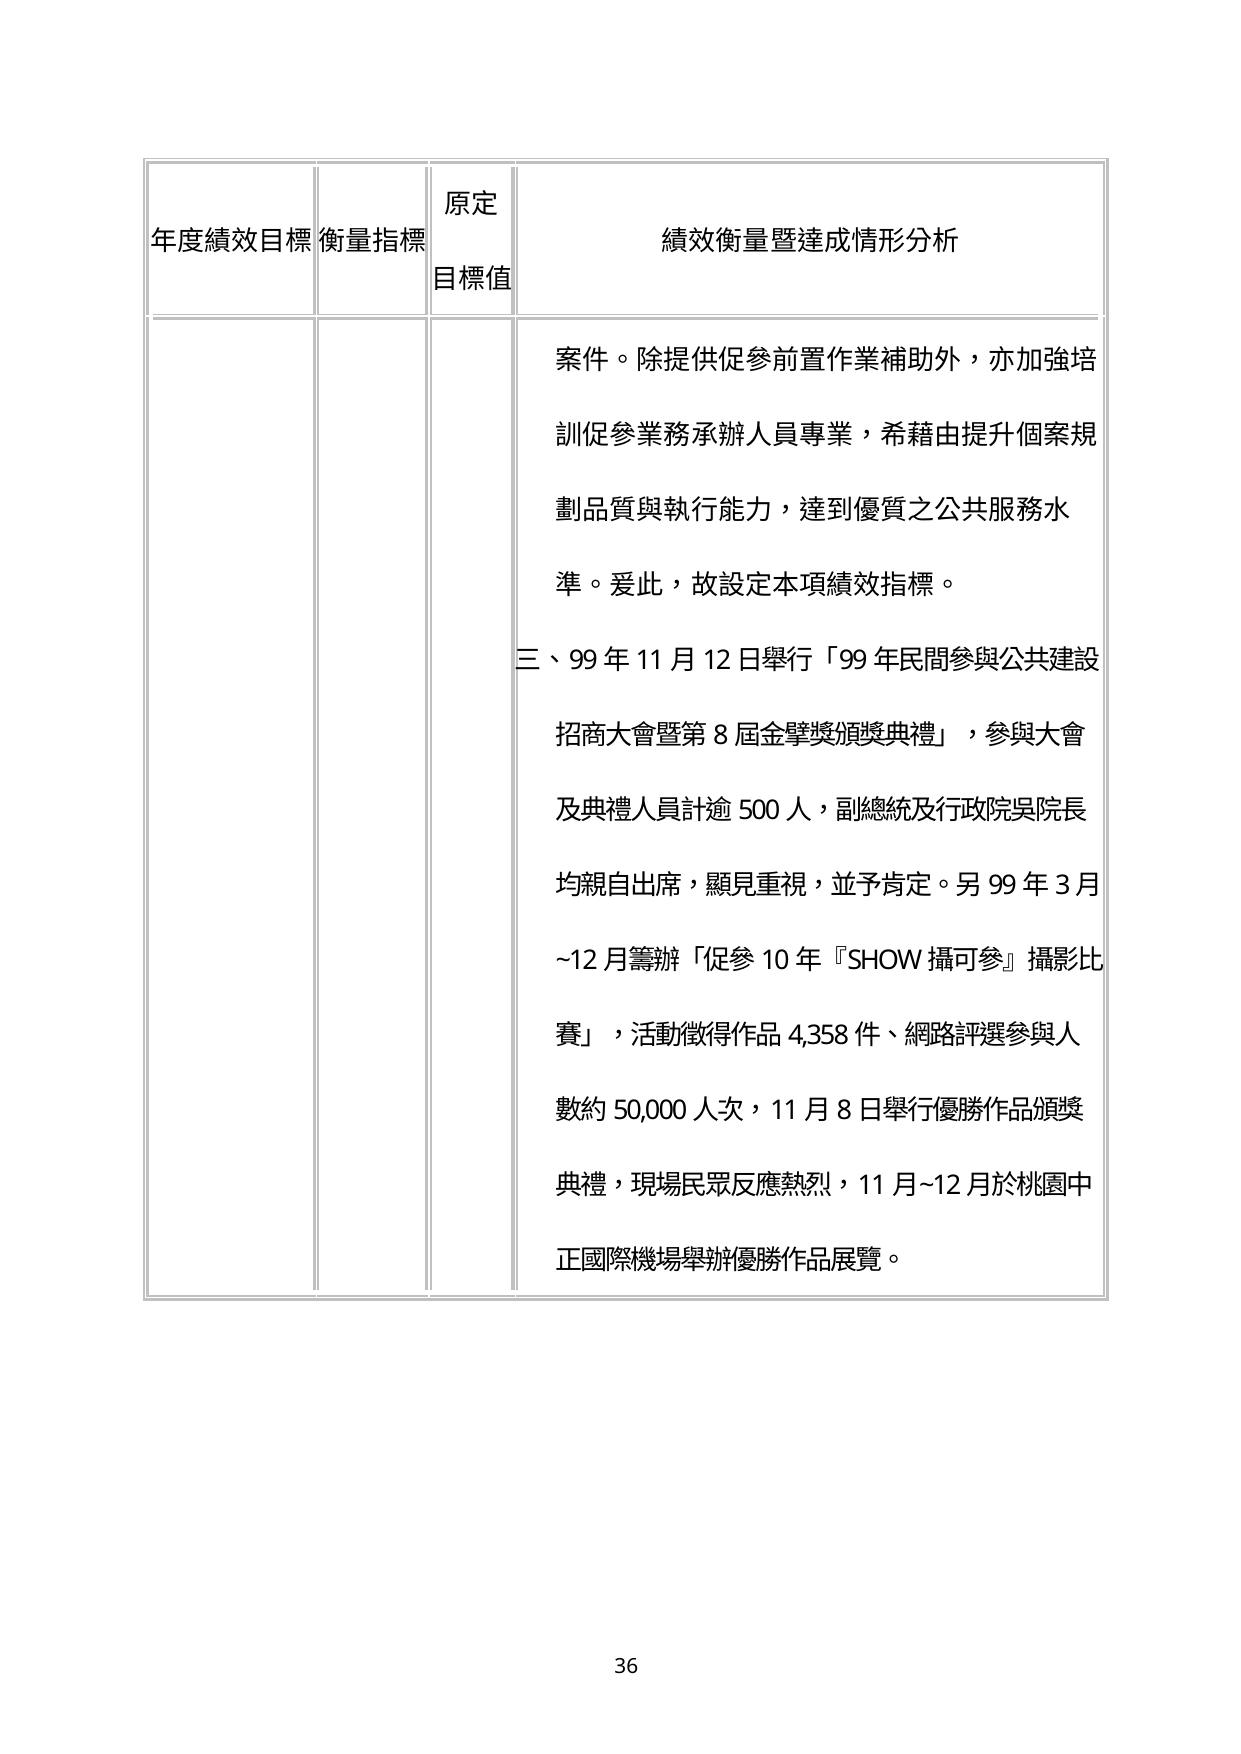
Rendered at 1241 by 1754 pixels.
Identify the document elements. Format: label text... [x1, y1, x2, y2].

table_cell [316, 314, 428, 1295]
table_header 績效衡量暨達成情形分析 [515, 159, 1106, 314]
table_header 衡量指標 [316, 159, 428, 314]
table_cell [146, 314, 316, 1295]
table_cell [428, 314, 514, 1295]
table_header 原定 目標值 [428, 159, 514, 314]
table_header 年度績效目標 [149, 164, 316, 314]
table_cell 案件。除提供促參前置作業補助外，亦加強培訓促參業務承辦人員專業，希藉由提升個案規劃品質與執行能力，達到優質之公共服務水準。爰此，故設定本項績效指標。 三、99年11月12日舉行「99年民間參與公共建設招商大會暨第8屆金擘獎頒獎典禮」，參與大會及典禮人員計逾500人，副總統及行政院吳院長均親自出席，顯見重視，並予肯定。另99年3月~12月籌辦「促參10年『SHOW攝可參』攝影比賽」，活動徵得作品4,358件、網路評選參與人數約50,000人次，11月8日舉行優勝作品頒獎典禮，現場民眾反應熱烈，11月~12月於桃園中正國際機場舉辦優勝作品展覽。 [515, 314, 1106, 1295]
